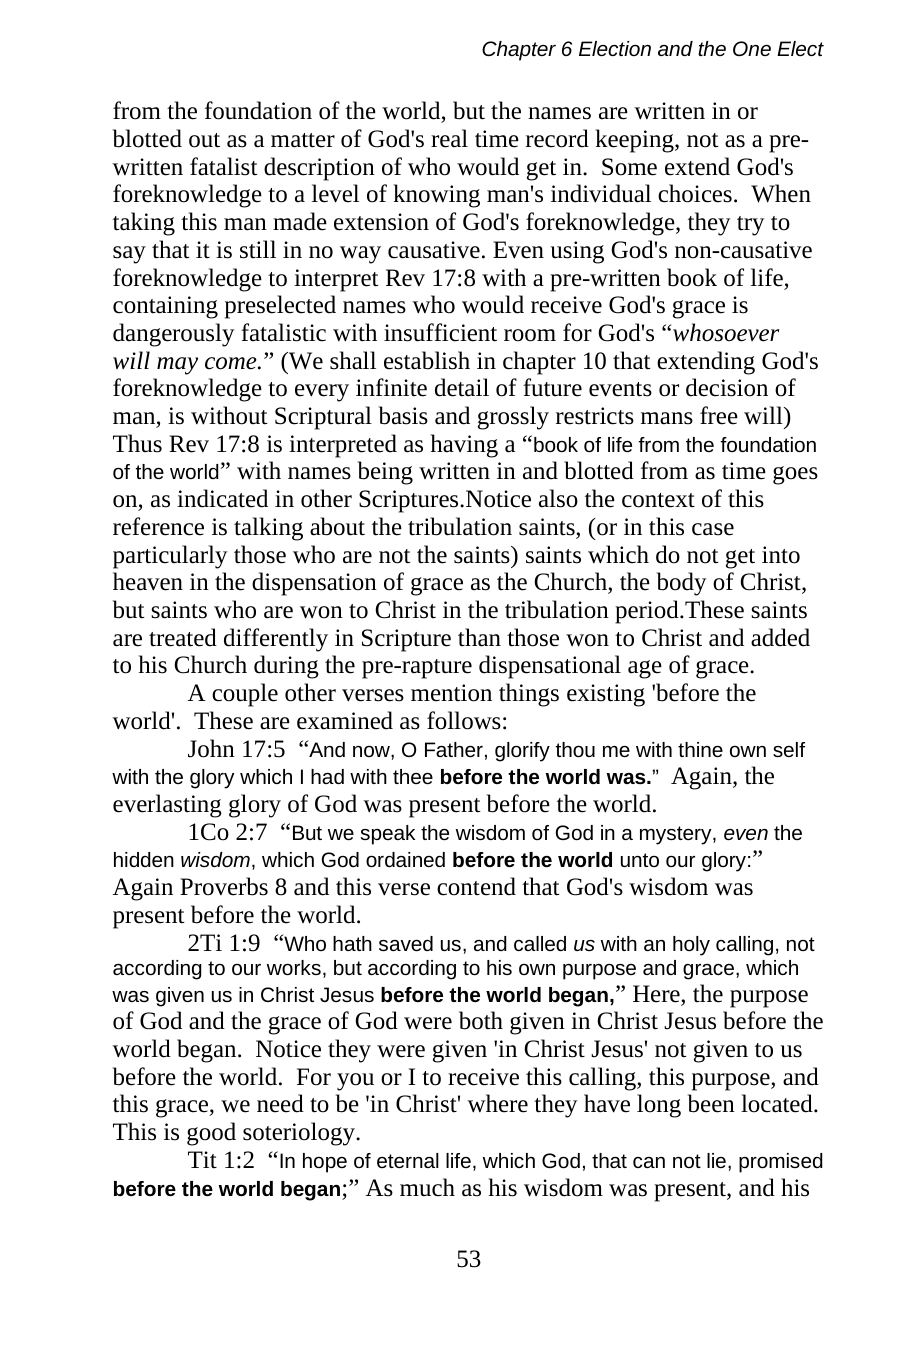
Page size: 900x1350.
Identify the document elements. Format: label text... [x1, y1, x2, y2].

text from the foundation of the world, but the names are written in or blotted out as a matter of God's real time record keeping, not as a pre-written fatalist description of who would get in. Some extend God's foreknowledge to a level of knowing man's individual choices. When taking this man made extension of God's foreknowledge, they try to say that it is still in no way causative. Even using God's non-causative foreknowledge to interpret Rev 17:8 with a pre-written book of life, containing preselected names who would receive God's grace is dangerously fatalistic with insufficient room for God's “whosoever will may come.” (We shall establish in chapter 10 that extending God's foreknowledge to every infinite detail of future events or decision of man, is without Scriptural basis and grossly restricts mans free will) Thus Rev 17:8 is interpreted as having a “book of life from the foundation of the world” with names being written in and blotted from as time goes on, as indicated in other Scriptures.Notice also the context of this reference is talking about the tribulation saints, (or in this case particularly those who are not the saints) saints which do not get into heaven in the dispensation of grace as the Church, the body of Christ, but saints who are won to Christ in the tribulation period.These saints are treated differently in Scripture than those won to Christ and added to his Church during the pre-rapture dispensational age of grace. [112, 97, 825, 679]
text Tit 1:2 “In hope of eternal life, which God, that can not lie, promised before the world began;” As much as his wisdom was present, and his [112, 1146, 825, 1201]
text 1Co 2:7 “But we speak the wisdom of God in a mystery, even the hidden wisdom, which God ordained before the world unto our glory:” Again Proverbs 8 and this verse contend that God's wisdom was present before the world. [112, 818, 825, 929]
text John 17:5 “And now, O Father, glorify thou me with thine own self with the glory which I had with thee before the world was.” Again, the everlasting glory of God was present before the world. [112, 735, 825, 818]
text 2Ti 1:9 “Who hath saved us, and called us with an holy calling, not according to our works, but according to his own purpose and grace, which was given us in Christ Jesus before the world began,” Here, the purpose of God and the grace of God were both given in Christ Jesus before the world began. Notice they were given 'in Christ Jesus' not given to us before the world. For you or I to receive this calling, this purpose, and this grace, we need to be 'in Christ' where they have long been located. This is good soteriology. [112, 929, 825, 1146]
text A couple other verses mention things existing 'before the world'. These are examined as follows: [112, 679, 825, 735]
